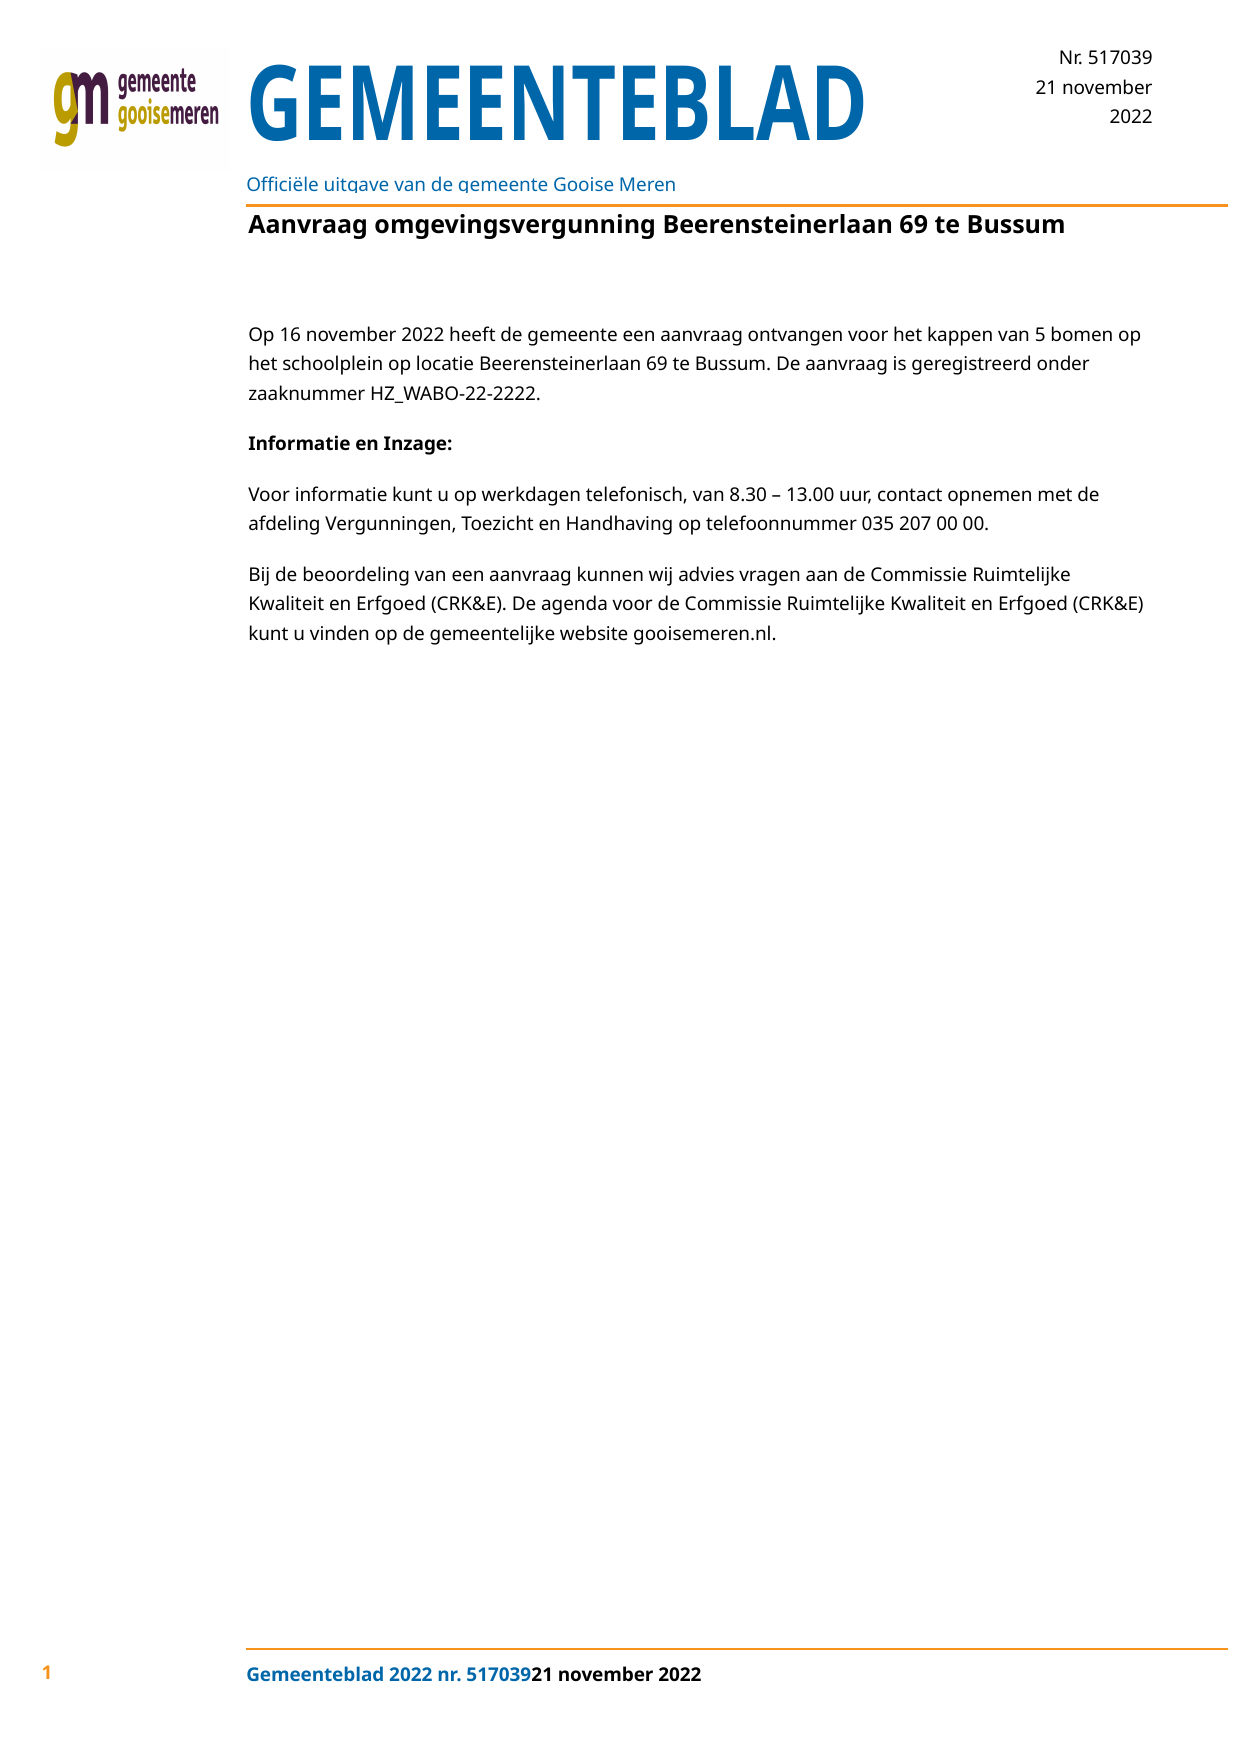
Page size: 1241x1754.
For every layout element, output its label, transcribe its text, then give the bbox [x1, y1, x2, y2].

text Aanvraag omgevingsvergunning Beerensteinerlaan 69 te Bussum [248, 207, 1152, 241]
text Op 16 november 2022 heeft de gemeente een aanvraag ontvangen voor het kappen van 5 bomen op het schoolplein op locatie Beerensteinerlaan 69 te Bussum. De aanvraag is geregistreerd onder zaaknummer HZ_WABO-22-2222. [248, 321, 1152, 406]
text Voor informatie kunt u op werkdagen telefonisch, van 8.30 – 13.00 uur, contact opnemen met de afdeling Vergunningen, Toezicht en Handhaving op telefoonnummer 035 207 00 00. [248, 481, 1152, 536]
picture [41, 47, 231, 172]
text Informatie en Inzage: [248, 430, 1152, 456]
text Bij de beoordeling van een aanvraag kunnen wij advies vragen aan de Commissie Ruimtelijke Kwaliteit en Erfgoed (CRK&E). De agenda voor de Commissie Ruimtelijke Kwaliteit en Erfgoed (CRK&E) kunt u vinden op de gemeentelijke website gooisemeren.nl. [248, 561, 1152, 646]
